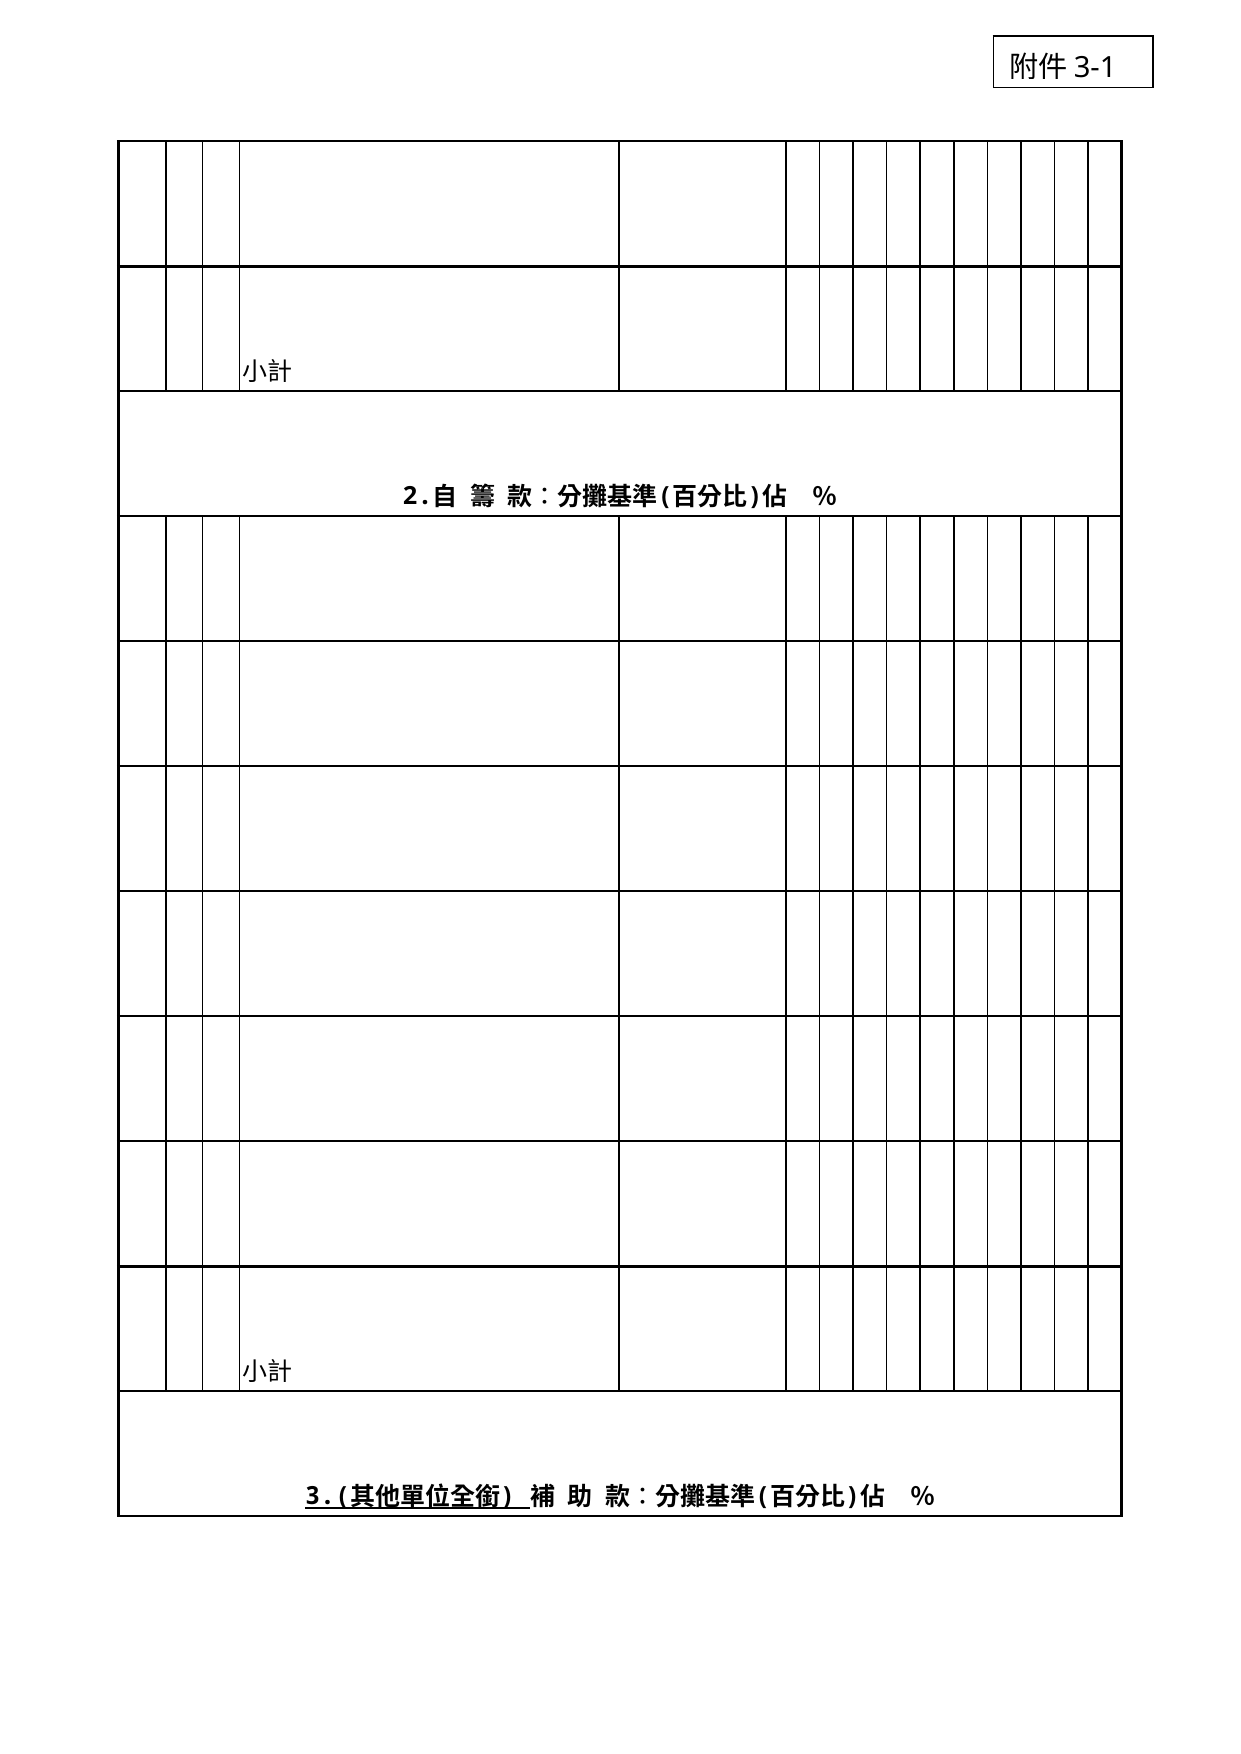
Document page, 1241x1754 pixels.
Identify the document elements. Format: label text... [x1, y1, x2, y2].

table_cell [988, 892, 1020, 1015]
table_cell [921, 517, 953, 640]
table_cell [820, 767, 852, 890]
table_cell 3.(其他單位全銜) 補 助 款：分攤基準(百分比)佔 ％ [120, 1392, 1120, 1515]
table_cell [1089, 142, 1120, 265]
table_cell [787, 1268, 819, 1390]
table_cell [1089, 1142, 1120, 1265]
table_cell [1055, 142, 1087, 265]
table_cell [1022, 517, 1054, 640]
table_cell [955, 1268, 987, 1390]
table_cell [887, 892, 919, 1015]
table_cell [820, 1142, 852, 1265]
table_cell [955, 767, 987, 890]
table_cell [620, 642, 785, 765]
table_cell [1055, 1142, 1087, 1265]
table_cell [1089, 1017, 1120, 1140]
table_cell [1022, 142, 1054, 265]
table_cell [1089, 642, 1120, 765]
table_cell [955, 1142, 987, 1265]
table_cell [854, 268, 886, 390]
table_cell [240, 1142, 618, 1265]
table_cell [120, 142, 165, 265]
table_cell [921, 1268, 953, 1390]
table_cell [787, 142, 819, 265]
table_cell [1089, 268, 1120, 390]
table_cell [120, 1268, 165, 1390]
table_cell [120, 268, 165, 390]
table_cell [240, 142, 618, 265]
table_cell [887, 142, 919, 265]
table_cell [620, 1142, 785, 1265]
table_cell [787, 1142, 819, 1265]
table_cell [167, 767, 202, 890]
table_cell [1055, 1268, 1087, 1390]
table_cell [988, 642, 1020, 765]
table_cell [120, 1017, 165, 1140]
table_cell [854, 1142, 886, 1265]
table_cell [203, 642, 239, 765]
table_cell [820, 892, 852, 1015]
table_cell [955, 268, 987, 390]
table_cell [988, 1142, 1020, 1265]
table_cell [620, 1017, 785, 1140]
table_cell [167, 268, 202, 390]
table_cell [167, 1142, 202, 1265]
table_cell [854, 892, 886, 1015]
table_cell [887, 1268, 919, 1390]
table_cell [921, 642, 953, 765]
table_cell [1022, 1017, 1054, 1140]
table_cell [921, 268, 953, 390]
table_cell [955, 892, 987, 1015]
table_cell [240, 642, 618, 765]
table_cell [120, 1142, 165, 1265]
table_cell [120, 767, 165, 890]
table_cell [1055, 642, 1087, 765]
table_cell [921, 892, 953, 1015]
table_cell [787, 268, 819, 390]
table_cell [1089, 892, 1120, 1015]
table_cell [620, 517, 785, 640]
table_cell [620, 142, 785, 265]
table_cell [1022, 642, 1054, 765]
table_cell [203, 1142, 239, 1265]
table_cell [887, 1142, 919, 1265]
table_cell [988, 142, 1020, 265]
table_cell [988, 1017, 1020, 1140]
table_cell [120, 642, 165, 765]
table_cell [167, 142, 202, 265]
table_cell [167, 1268, 202, 1390]
table_cell [921, 1142, 953, 1265]
table_cell [887, 767, 919, 890]
table_cell [820, 642, 852, 765]
table_cell [787, 642, 819, 765]
table_cell [988, 1268, 1020, 1390]
table_cell [620, 767, 785, 890]
table_cell [1022, 767, 1054, 890]
table_cell [820, 1017, 852, 1140]
table_cell 2.自 籌 款：分攤基準(百分比)佔 ％ [120, 392, 1120, 515]
table_cell [203, 142, 239, 265]
table_cell [887, 642, 919, 765]
table_cell [167, 892, 202, 1015]
table_cell [240, 767, 618, 890]
table_cell [854, 1268, 886, 1390]
table_cell [787, 1017, 819, 1140]
table_cell [1089, 1268, 1120, 1390]
table_cell [620, 1268, 785, 1390]
table_cell [120, 892, 165, 1015]
table_cell [887, 268, 919, 390]
table_cell [921, 767, 953, 890]
table_cell [1089, 767, 1120, 890]
table_cell [203, 892, 239, 1015]
table_cell [1022, 1268, 1054, 1390]
table_cell [620, 268, 785, 390]
table_cell [887, 517, 919, 640]
table_cell [787, 767, 819, 890]
table_cell [787, 892, 819, 1015]
table_cell [820, 268, 852, 390]
table_cell [1055, 517, 1087, 640]
table_cell [854, 517, 886, 640]
table_cell [988, 268, 1020, 390]
table_cell [854, 1017, 886, 1140]
table_cell [240, 517, 618, 640]
table_cell [203, 517, 239, 640]
table_cell [820, 142, 852, 265]
table_cell [854, 642, 886, 765]
table_cell [1022, 1142, 1054, 1265]
table_cell [240, 892, 618, 1015]
table_cell [203, 767, 239, 890]
table_cell [988, 517, 1020, 640]
table_cell [167, 1017, 202, 1140]
table_cell [120, 517, 165, 640]
table_cell [620, 892, 785, 1015]
table_cell [988, 767, 1020, 890]
table_cell [167, 517, 202, 640]
table_cell [1022, 268, 1054, 390]
table_cell [240, 1017, 618, 1140]
table_cell [1055, 892, 1087, 1015]
table_cell [203, 268, 239, 390]
table_cell [820, 517, 852, 640]
table_cell [955, 642, 987, 765]
table_cell [1089, 517, 1120, 640]
table_cell [820, 1268, 852, 1390]
table_cell [854, 767, 886, 890]
table_cell [1022, 892, 1054, 1015]
table_cell [787, 517, 819, 640]
table_cell [203, 1268, 239, 1390]
table_cell [887, 1017, 919, 1140]
table_cell [921, 142, 953, 265]
table_cell [955, 1017, 987, 1140]
table_cell 小計 [240, 268, 618, 390]
table_cell [1055, 767, 1087, 890]
table_cell 小計 [240, 1268, 618, 1390]
table_cell [167, 642, 202, 765]
table_cell [921, 1017, 953, 1140]
table_cell [955, 142, 987, 265]
table_cell [1055, 1017, 1087, 1140]
table_cell [203, 1017, 239, 1140]
table_cell [955, 517, 987, 640]
table_cell [1055, 268, 1087, 390]
table_cell [854, 142, 886, 265]
